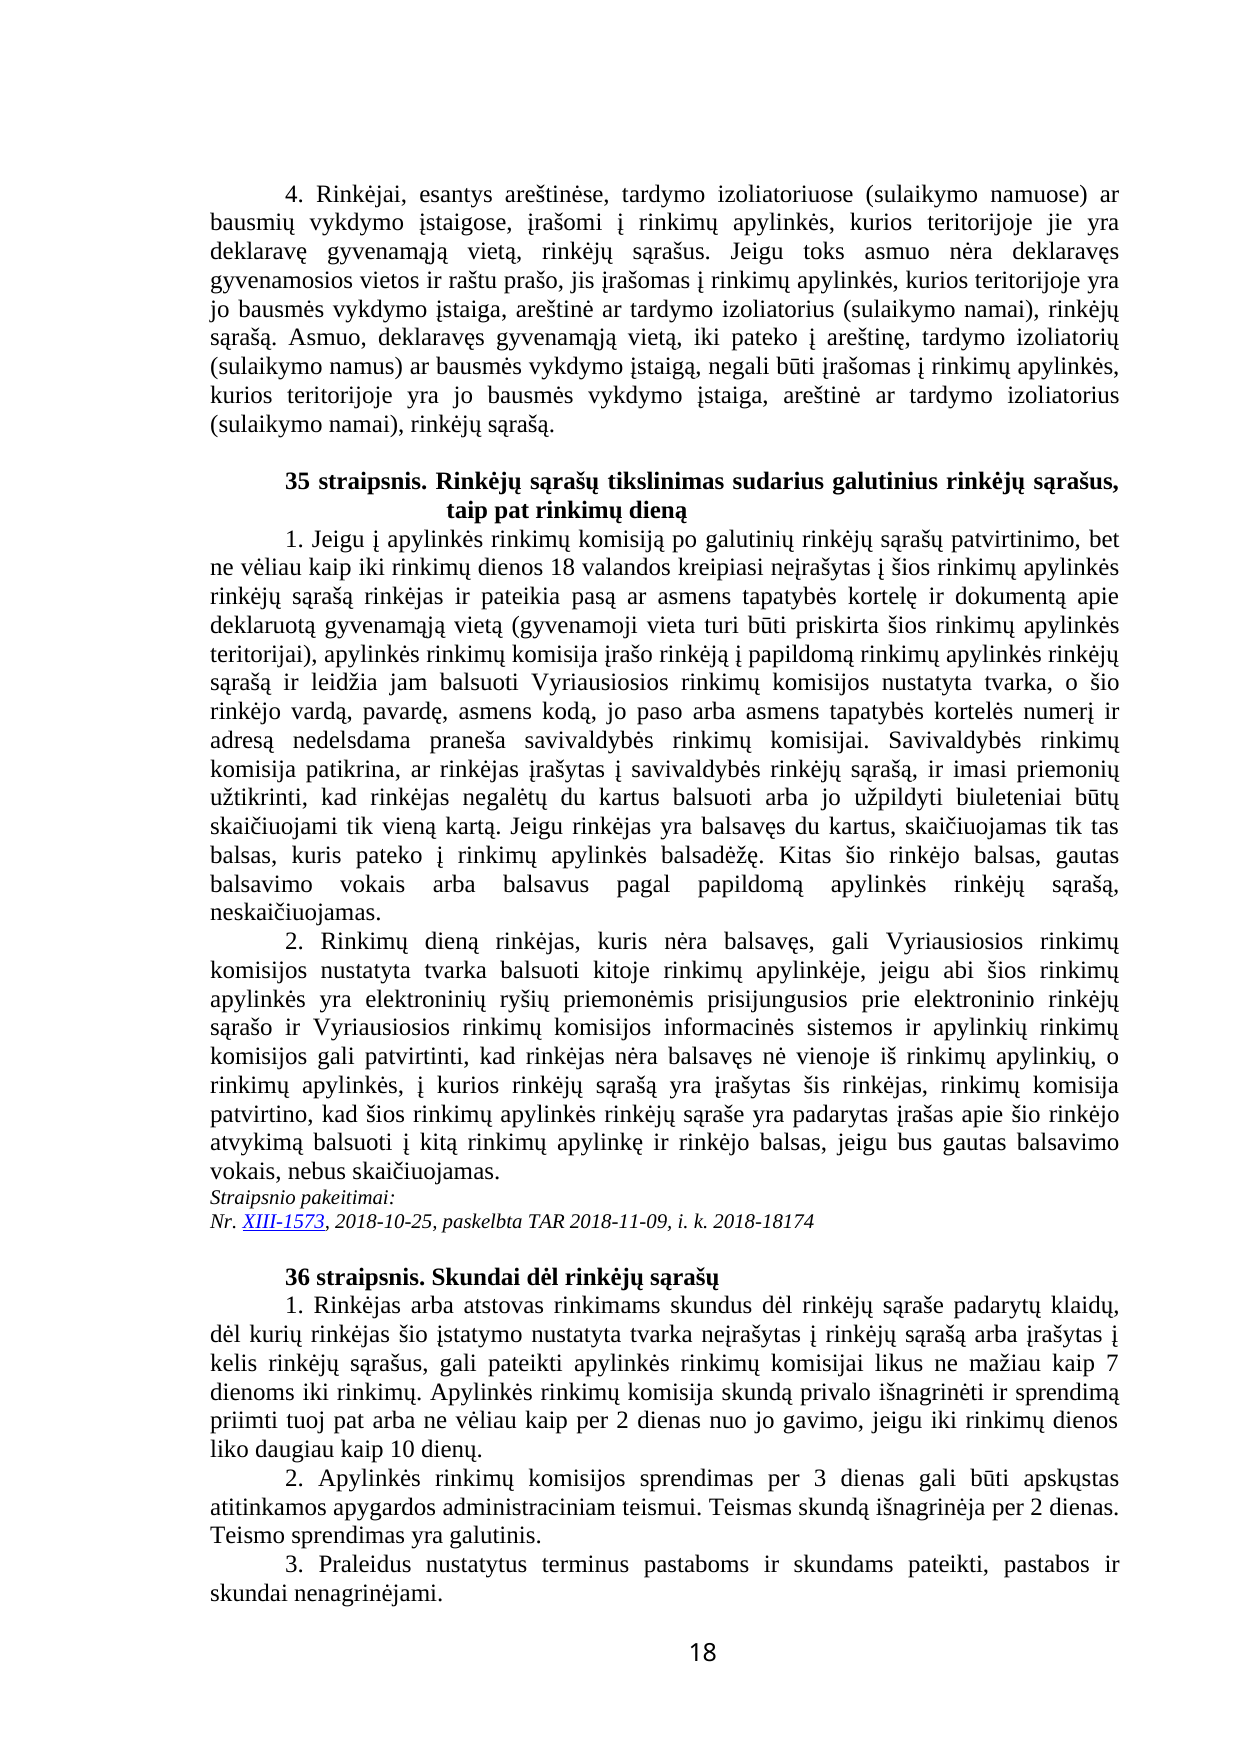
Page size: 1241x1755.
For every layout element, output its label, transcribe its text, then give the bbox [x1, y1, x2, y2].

text 36 straipsnis. Skundai dėl rinkėjų sąrašų [210, 1262, 1120, 1291]
text 1. Rinkėjas arba atstovas rinkimams skundus dėl rinkėjų sąraše padarytų klaidų, dėl kurių rinkėjas šio įstatymo nustatyta tvarka neįrašytas į rinkėjų sąrašą arba įrašytas į kelis rinkėjų sąrašus, gali pateikti apylinkės rinkimų komisijai likus ne mažiau kaip 7 dienoms iki rinkimų. Apylinkės rinkimų komisija skundą privalo išnagrinėti ir sprendimą priimti tuoj pat arba ne vėliau kaip per 2 dienas nuo jo gavimo, jeigu iki rinkimų dienos liko daugiau kaip 10 dienų. [210, 1291, 1120, 1463]
text 1. Jeigu į apylinkės rinkimų komisiją po galutinių rinkėjų sąrašų patvirtinimo, bet ne vėliau kaip iki rinkimų dienos 18 valandos kreipiasi neįrašytas į šios rinkimų apylinkės rinkėjų sąrašą rinkėjas ir pateikia pasą ar asmens tapatybės kortelę ir dokumentą apie deklaruotą gyvenamąją vietą (gyvenamoji vieta turi būti priskirta šios rinkimų apylinkės teritorijai), apylinkės rinkimų komisija įrašo rinkėją į papildomą rinkimų apylinkės rinkėjų sąrašą ir leidžia jam balsuoti Vyriausiosios rinkimų komisijos nustatyta tvarka, o šio rinkėjo vardą, pavardę, asmens kodą, jo paso arba asmens tapatybės kortelės numerį ir adresą nedelsdama praneša savivaldybės rinkimų komisijai. Savivaldybės rinkimų komisija patikrina, ar rinkėjas įrašytas į savivaldybės rinkėjų sąrašą, ir imasi priemonių užtikrinti, kad rinkėjas negalėtų du kartus balsuoti arba jo užpildyti biuleteniai būtų skaičiuojami tik vieną kartą. Jeigu rinkėjas yra balsavęs du kartus, skaičiuojamas tik tas balsas, kuris pateko į rinkimų apylinkės balsadėžę. Kitas šio rinkėjo balsas, gautas balsavimo vokais arba balsavus pagal papildomą apylinkės rinkėjų sąrašą, neskaičiuojamas. [210, 524, 1120, 926]
text 2. Apylinkės rinkimų komisijos sprendimas per 3 dienas gali būti apskųstas atitinkamos apygardos administraciniam teismui. Teismas skundą išnagrinėja per 2 dienas. Teismo sprendimas yra galutinis. [210, 1463, 1120, 1549]
text Straipsnio pakeitimai: [210, 1185, 1120, 1209]
text 35 straipsnis. Rinkėjų sąrašų tikslinimas sudarius galutinius rinkėjų sąrašus, taip pat rinkimų dieną [285, 466, 1120, 524]
text 2. Rinkimų dieną rinkėjas, kuris nėra balsavęs, gali Vyriausiosios rinkimų komisijos nustatyta tvarka balsuoti kitoje rinkimų apylinkėje, jeigu abi šios rinkimų apylinkės yra elektroninių ryšių priemonėmis prisijungusios prie elektroninio rinkėjų sąrašo ir Vyriausiosios rinkimų komisijos informacinės sistemos ir apylinkių rinkimų komisijos gali patvirtinti, kad rinkėjas nėra balsavęs nė vienoje iš rinkimų apylinkių, o rinkimų apylinkės, į kurios rinkėjų sąrašą yra įrašytas šis rinkėjas, rinkimų komisija patvirtino, kad šios rinkimų apylinkės rinkėjų sąraše yra padarytas įrašas apie šio rinkėjo atvykimą balsuoti į kitą rinkimų apylinkę ir rinkėjo balsas, jeigu bus gautas balsavimo vokais, nebus skaičiuojamas. [210, 926, 1120, 1185]
text 3. Praleidus nustatytus terminus pastaboms ir skundams pateikti, pastabos ir skundai nenagrinėjami. [210, 1549, 1120, 1607]
text Nr. XIII-1573, 2018-10-25, paskelbta TAR 2018-11-09, i. k. 2018-18174 [210, 1209, 1120, 1233]
text 4. Rinkėjai, esantys areštinėse, tardymo izoliatoriuose (sulaikymo namuose) ar bausmių vykdymo įstaigose, įrašomi į rinkimų apylinkės, kurios teritorijoje jie yra deklaravę gyvenamąją vietą, rinkėjų sąrašus. Jeigu toks asmuo nėra deklaravęs gyvenamosios vietos ir raštu prašo, jis įrašomas į rinkimų apylinkės, kurios teritorijoje yra jo bausmės vykdymo įstaiga, areštinė ar tardymo izoliatorius (sulaikymo namai), rinkėjų sąrašą. Asmuo, deklaravęs gyvenamąją vietą, iki pateko į areštinę, tardymo izoliatorių (sulaikymo namus) ar bausmės vykdymo įstaigą, negali būti įrašomas į rinkimų apylinkės, kurios teritorijoje yra jo bausmės vykdymo įstaiga, areštinė ar tardymo izoliatorius (sulaikymo namai), rinkėjų sąrašą. [210, 179, 1120, 437]
